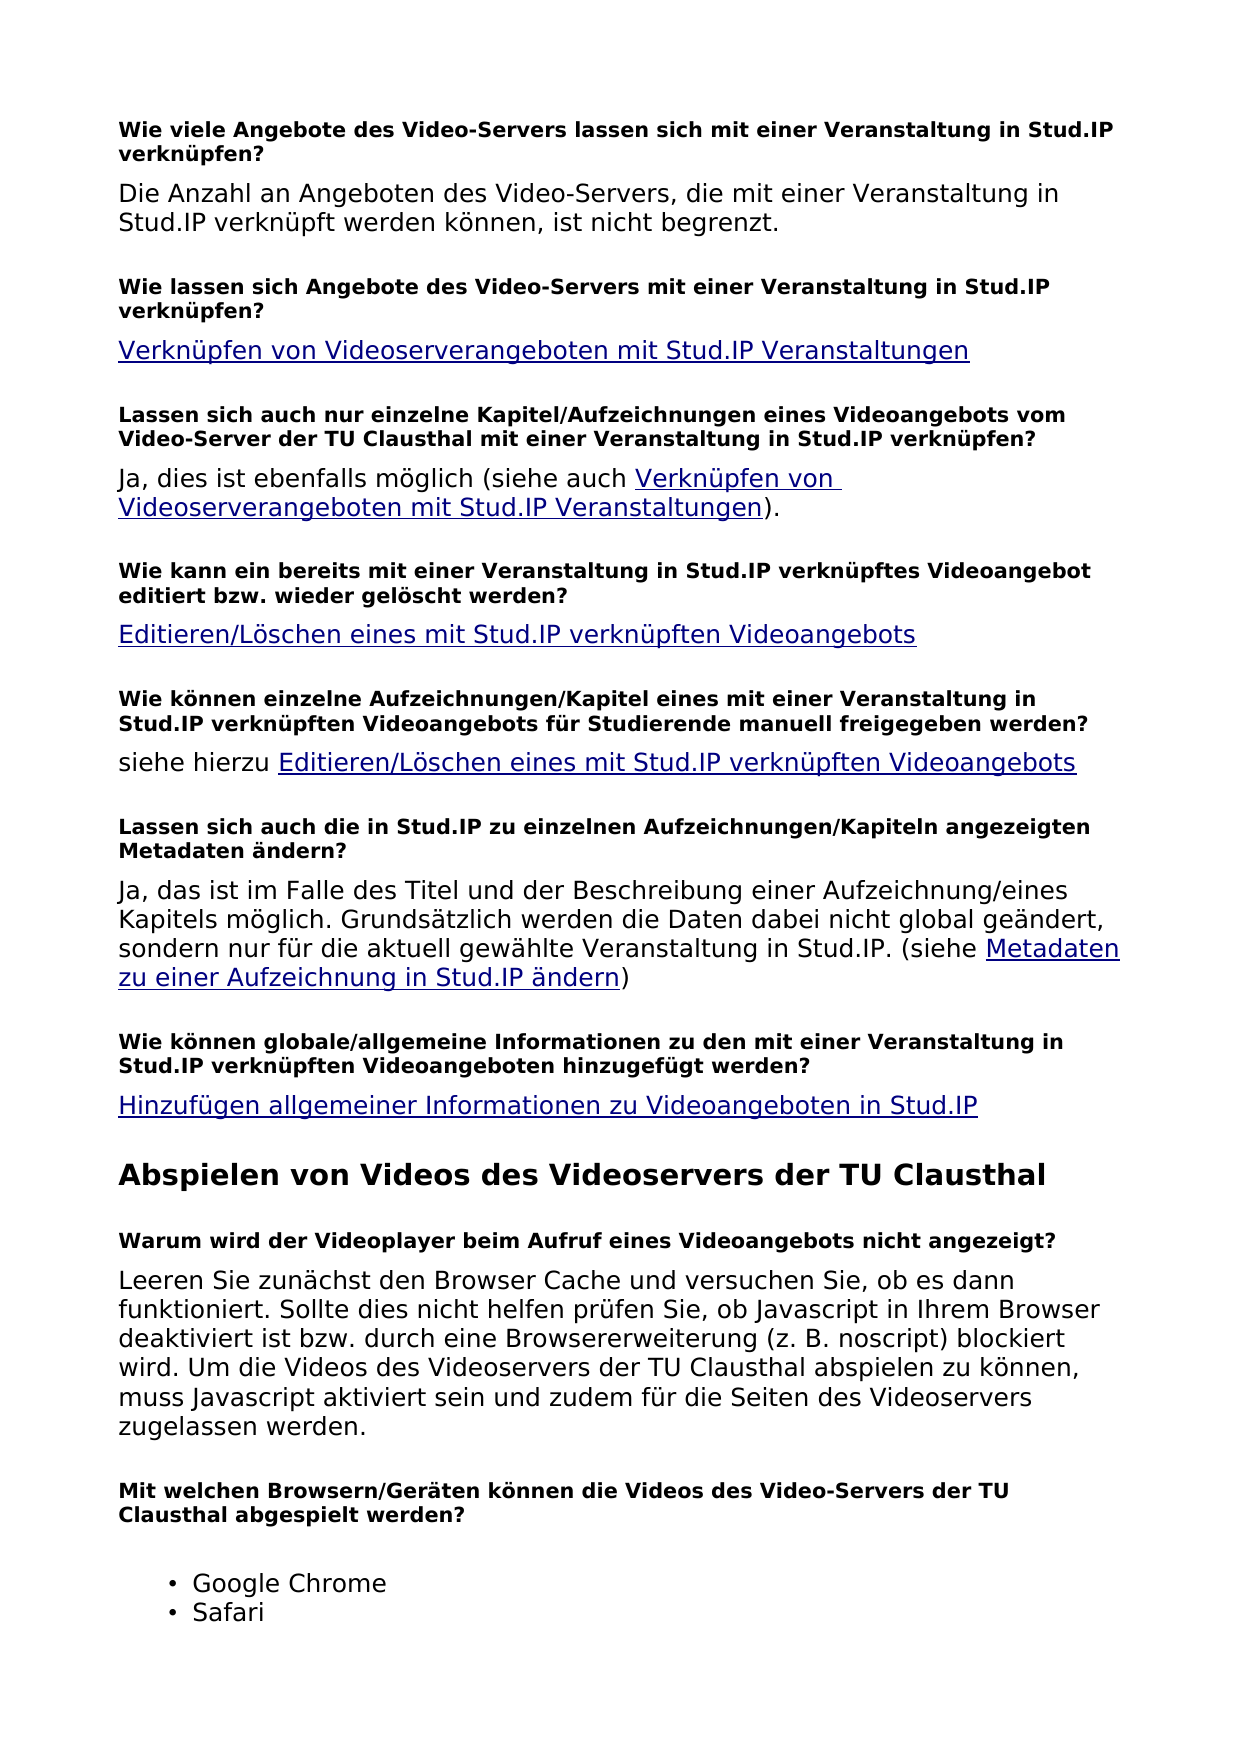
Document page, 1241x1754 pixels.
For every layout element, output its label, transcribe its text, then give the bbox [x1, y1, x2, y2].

subtitle Lassen sich auch nur einzelne Kapitel/Aufzeichnungen eines Videoangebots vom Video-Server der TU Clausthal mit einer Veranstaltung in Stud.IP verknüpfen? [118, 403, 1122, 451]
text Die Anzahl an Angeboten des Video-Servers, die mit einer Veranstaltung in Stud.IP verknüpft werden können, ist nicht begrenzt. [118, 179, 1122, 237]
text Verknüpfen von Videoserverangeboten mit Stud.IP Veranstaltungen [118, 336, 1122, 365]
text Ja, das ist im Falle des Titel und der Beschreibung einer Aufzeichnung/eines Kapitels möglich. Grundsätzlich werden die Daten dabei nicht global geändert, sondern nur für die aktuell gewählte Veranstaltung in Stud.IP. (siehe Metadaten zu einer Aufzeichnung in Stud.IP ändern) [118, 876, 1122, 993]
text Hinzufügen allgemeiner Informationen zu Videoangeboten in Stud.IP [118, 1091, 1122, 1120]
subtitle Lassen sich auch die in Stud.IP zu einzelnen Aufzeichnungen/Kapiteln angezeigten Metadaten ändern? [118, 815, 1122, 863]
text siehe hierzu Editieren/Löschen eines mit Stud.IP verknüpften Videoangebots [118, 748, 1122, 777]
subtitle Mit welchen Browsern/Geräten können die Videos des Video-Servers der TU Clausthal abgespielt werden? [118, 1479, 1122, 1527]
subtitle Wie kann ein bereits mit einer Veranstaltung in Stud.IP verknüpftes Videoangebot editiert bzw. wieder gelöscht werden? [118, 559, 1122, 608]
subtitle Abspielen von Videos des Videoservers der TU Clausthal [118, 1158, 1122, 1192]
subtitle Wie lassen sich Angebote des Video-Servers mit einer Veranstaltung in Stud.IP verknüpfen? [118, 275, 1122, 323]
list Google Chrome [177, 1569, 1122, 1598]
subtitle Warum wird der Videoplayer beim Aufruf eines Videoangebots nicht angezeigt? [118, 1229, 1122, 1254]
text Leeren Sie zunächst den Browser Cache und versuchen Sie, ob es dann funktioniert. Sollte dies nicht helfen prüfen Sie, ob Javascript in Ihrem Browser deaktiviert ist bzw. durch eine Browsererweiterung (z. B. noscript) blockiert wird. Um die Videos des Videoservers der TU Clausthal abspielen zu können, muss Javascript aktiviert sein und zudem für die Seiten des Videoservers zugelassen werden. [118, 1266, 1122, 1441]
subtitle Wie können globale/allgemeine Informationen zu den mit einer Veranstaltung in Stud.IP verknüpften Videoangeboten hinzugefügt werden? [118, 1030, 1122, 1079]
list Safari [177, 1598, 1122, 1627]
subtitle Wie können einzelne Aufzeichnungen/Kapitel eines mit einer Veranstaltung in Stud.IP verknüpften Videoangebots für Studierende manuell freigegeben werden? [118, 687, 1122, 736]
subtitle Wie viele Angebote des Video-Servers lassen sich mit einer Veranstaltung in Stud.IP verknüpfen? [118, 118, 1122, 167]
text Editieren/Löschen eines mit Stud.IP verknüpften Videoangebots [118, 621, 1122, 650]
text Ja, dies ist ebenfalls möglich (siehe auch Verknüpfen von Videoserverangeboten mit Stud.IP Veranstaltungen). [118, 464, 1122, 522]
